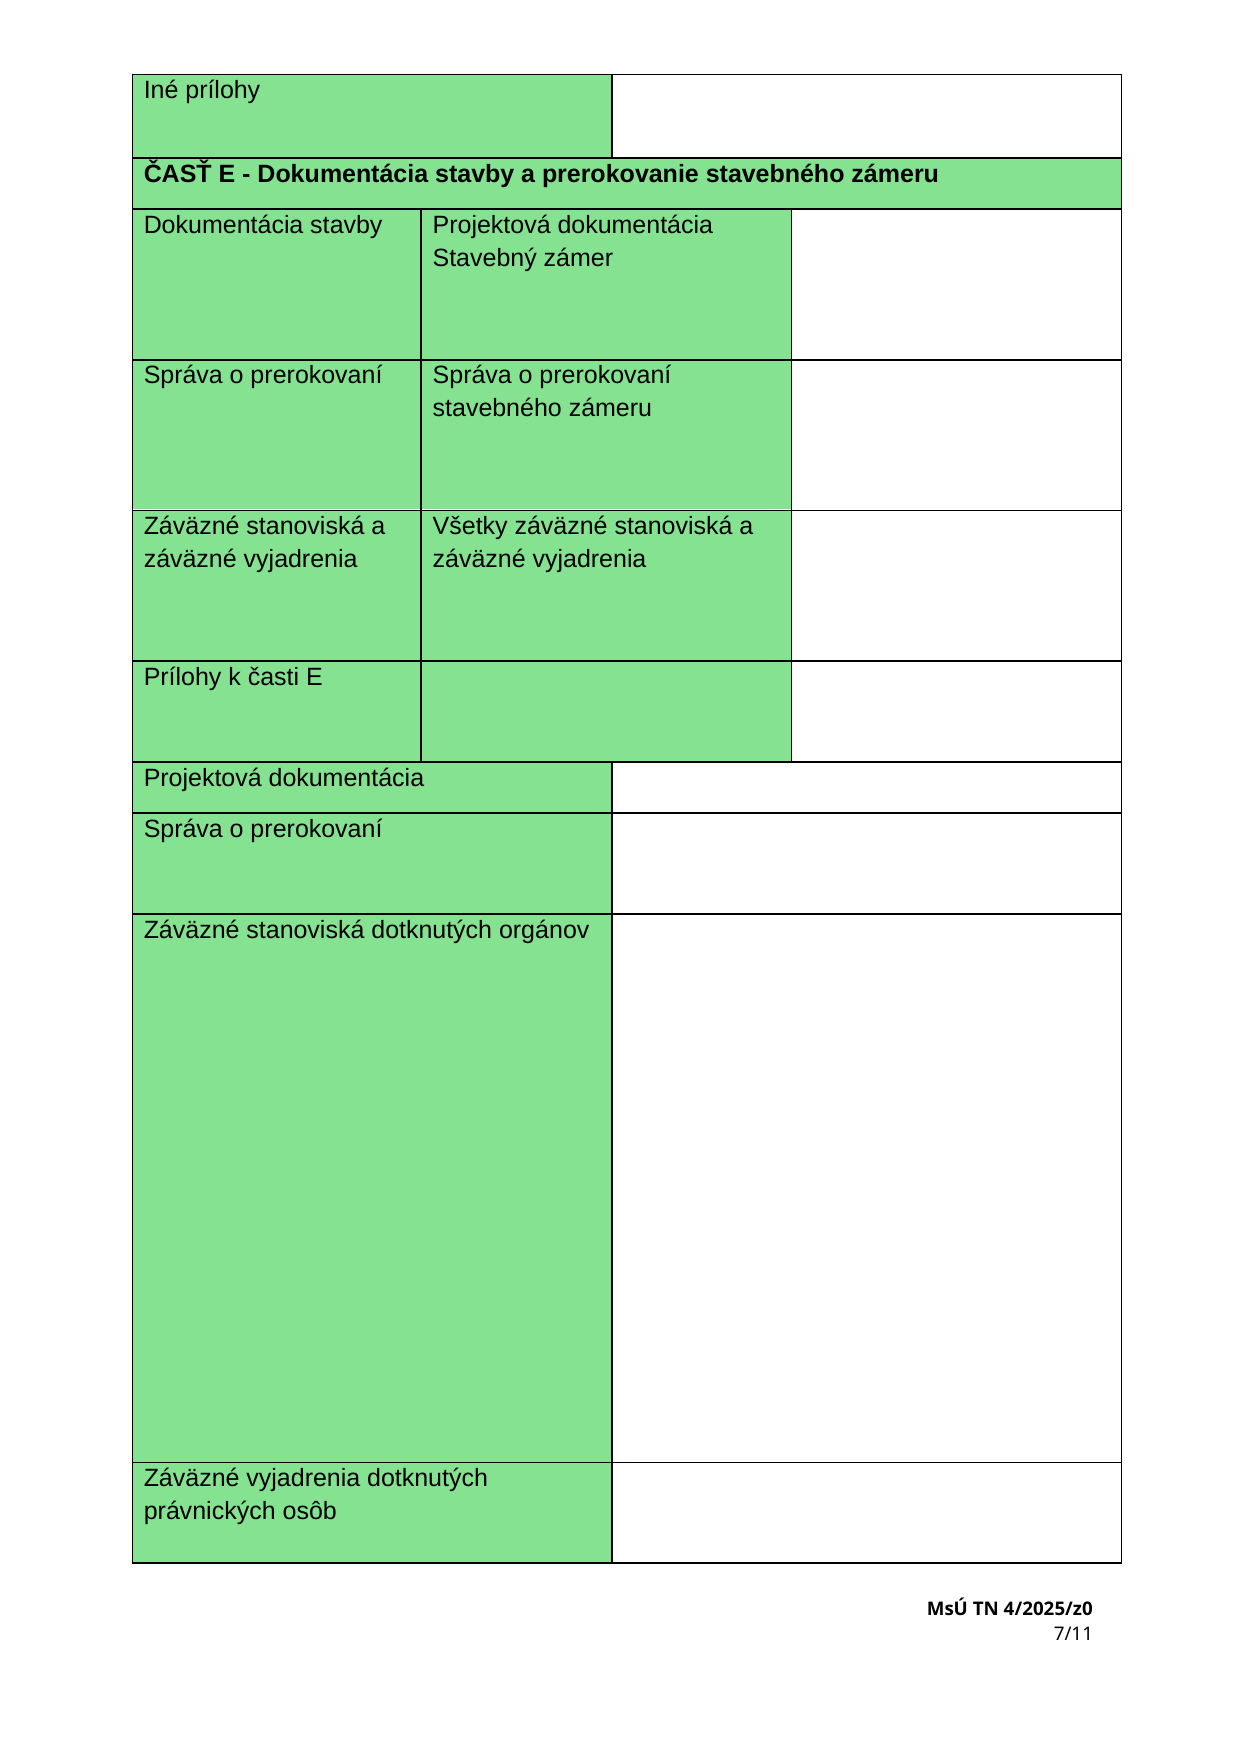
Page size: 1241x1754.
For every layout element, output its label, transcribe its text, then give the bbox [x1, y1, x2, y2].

table_cell [613, 75, 1121, 157]
table_cell Prílohy k časti E [133, 662, 420, 761]
table_cell Záväzné stanoviská a záväzné vyjadrenia [133, 511, 420, 660]
table_cell [792, 511, 1121, 660]
table_cell Správa o prerokovaní stavebného zámeru [422, 361, 791, 509]
table_cell ČASŤ E - Dokumentácia stavby a prerokovanie stavebného zámeru [133, 159, 1121, 208]
table_cell [422, 662, 791, 761]
table_cell [613, 915, 1121, 1461]
table_cell Všetky záväzné stanoviská a záväzné vyjadrenia [422, 511, 791, 660]
table_cell [792, 361, 1121, 509]
table_cell Dokumentácia stavby [133, 210, 420, 359]
table_cell Záväzné stanoviská dotknutých orgánov [133, 915, 611, 1461]
table_cell Projektová dokumentácia Stavebný zámer [422, 210, 791, 359]
table_cell [792, 662, 1121, 761]
table_cell Projektová dokumentácia [133, 763, 611, 812]
table_cell [613, 763, 1121, 812]
table_cell [792, 210, 1121, 359]
table_cell Iné prílohy [133, 75, 611, 157]
table_cell [613, 1463, 1121, 1562]
table_cell Správa o prerokovaní [133, 361, 420, 509]
table_cell [613, 814, 1121, 913]
table_cell Správa o prerokovaní [133, 814, 611, 913]
table_cell Záväzné vyjadrenia dotknutých právnických osôb [133, 1463, 611, 1562]
